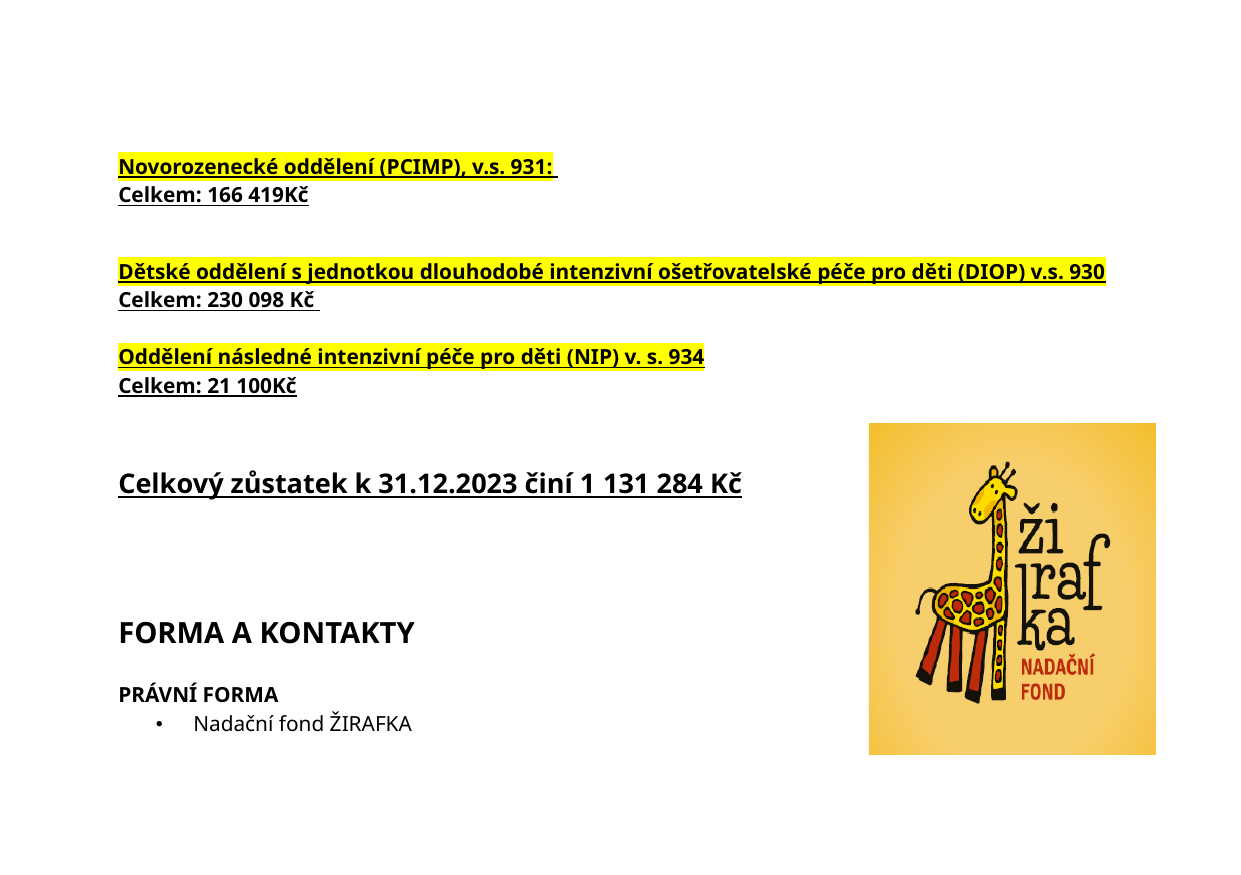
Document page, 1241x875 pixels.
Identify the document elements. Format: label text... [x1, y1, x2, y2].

text Celkem: 230 098 Kč [118, 286, 1122, 314]
text PRÁVNÍ FORMA [118, 681, 868, 709]
text Celkový zůstatek k 31.12.2023 činí 1 131 284 Kč [118, 465, 868, 502]
text Dětské oddělení s jednotkou dlouhodobé intenzivní ošetřovatelské péče pro děti (DIOP) v.s. 930 [118, 257, 1122, 286]
text Oddělení následné intenzivní péče pro děti (NIP) v. s. 934 [118, 342, 1122, 371]
text Novorozenecké oddělení (PCIMP), v.s. 931: [118, 152, 1122, 181]
text Celkem: 21 100Kč [118, 371, 1122, 399]
text Celkem: 166 419Kč [118, 181, 1122, 209]
list Nadační fond ŽIRAFKA [156, 709, 868, 737]
text FORMA A KONTAKTY [118, 612, 868, 652]
